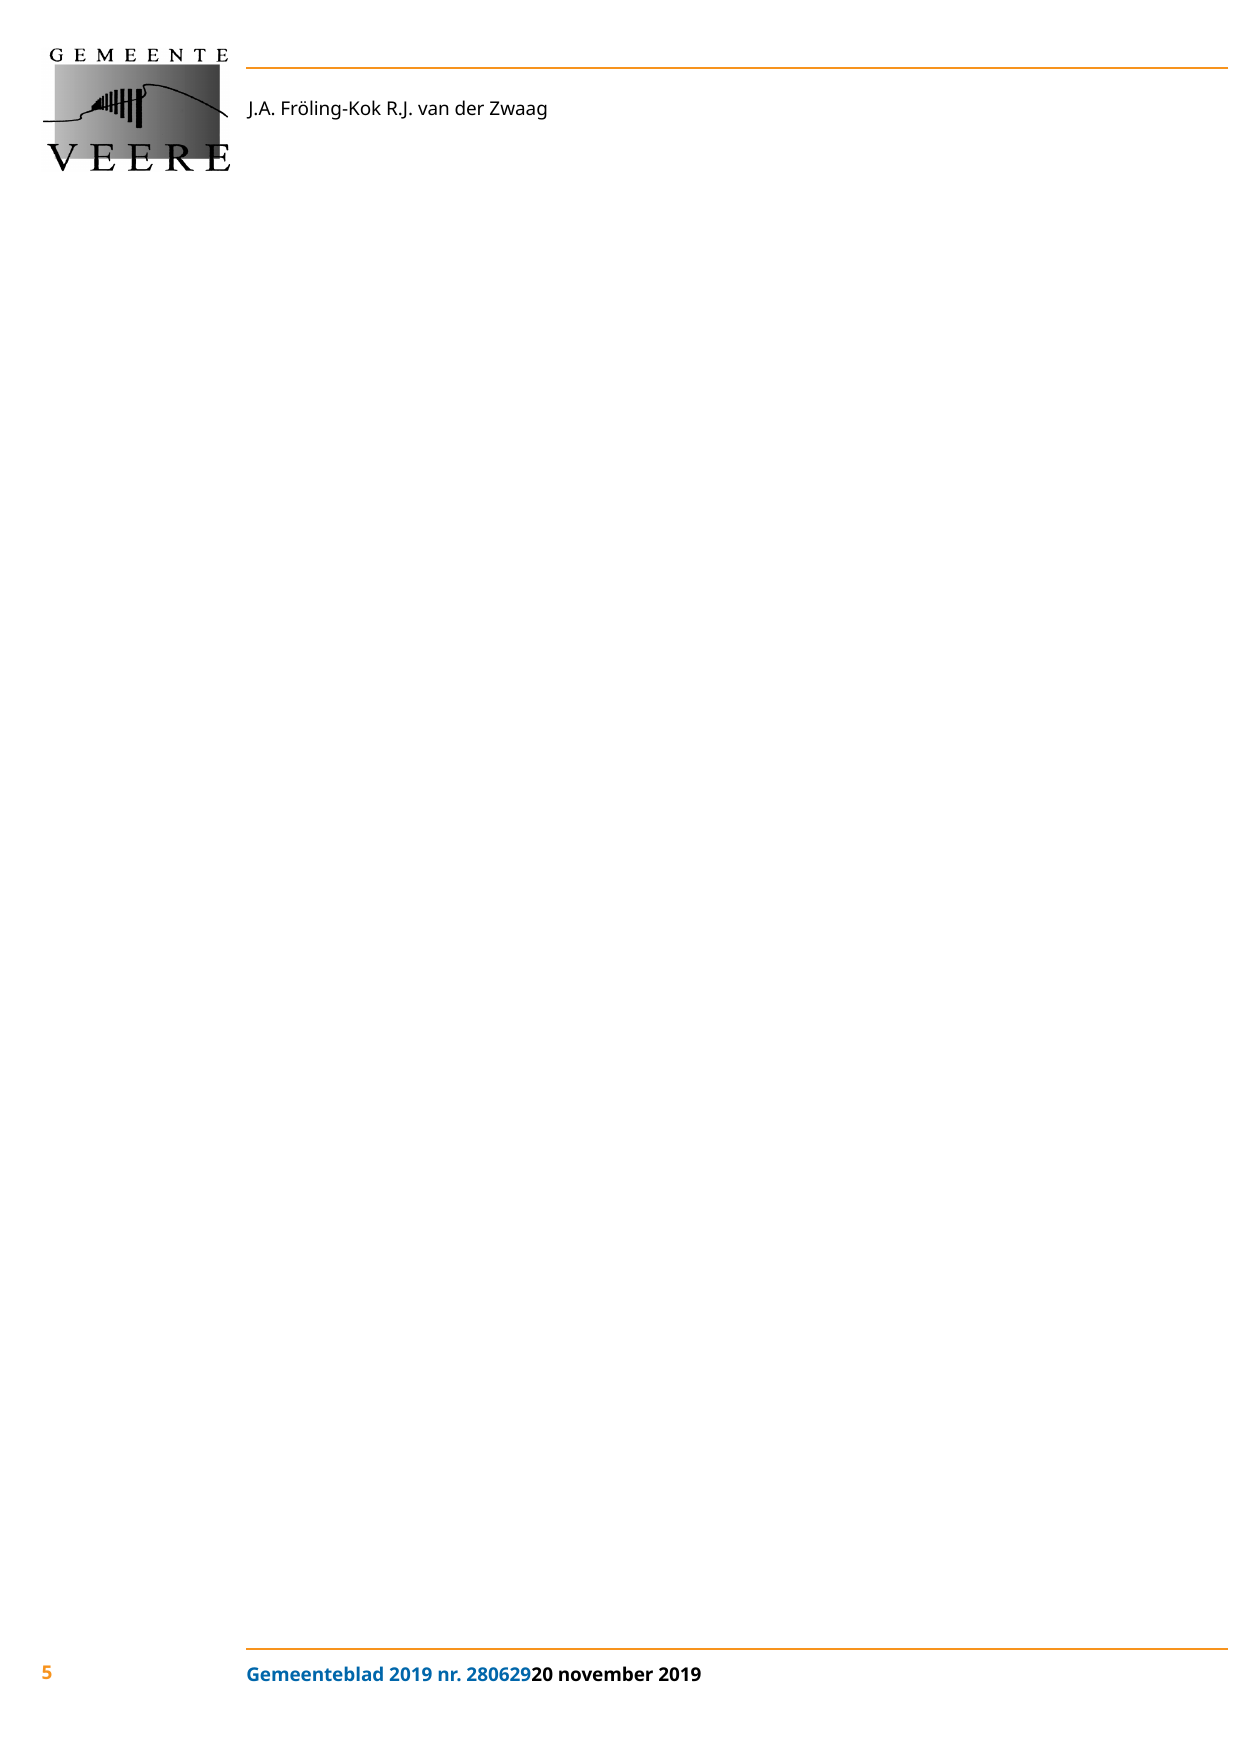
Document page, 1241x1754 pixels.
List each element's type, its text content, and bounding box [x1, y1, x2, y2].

picture [41, 47, 231, 172]
text J.A. Fröling-Kok R.J. van der Zwaag [248, 95, 1152, 121]
